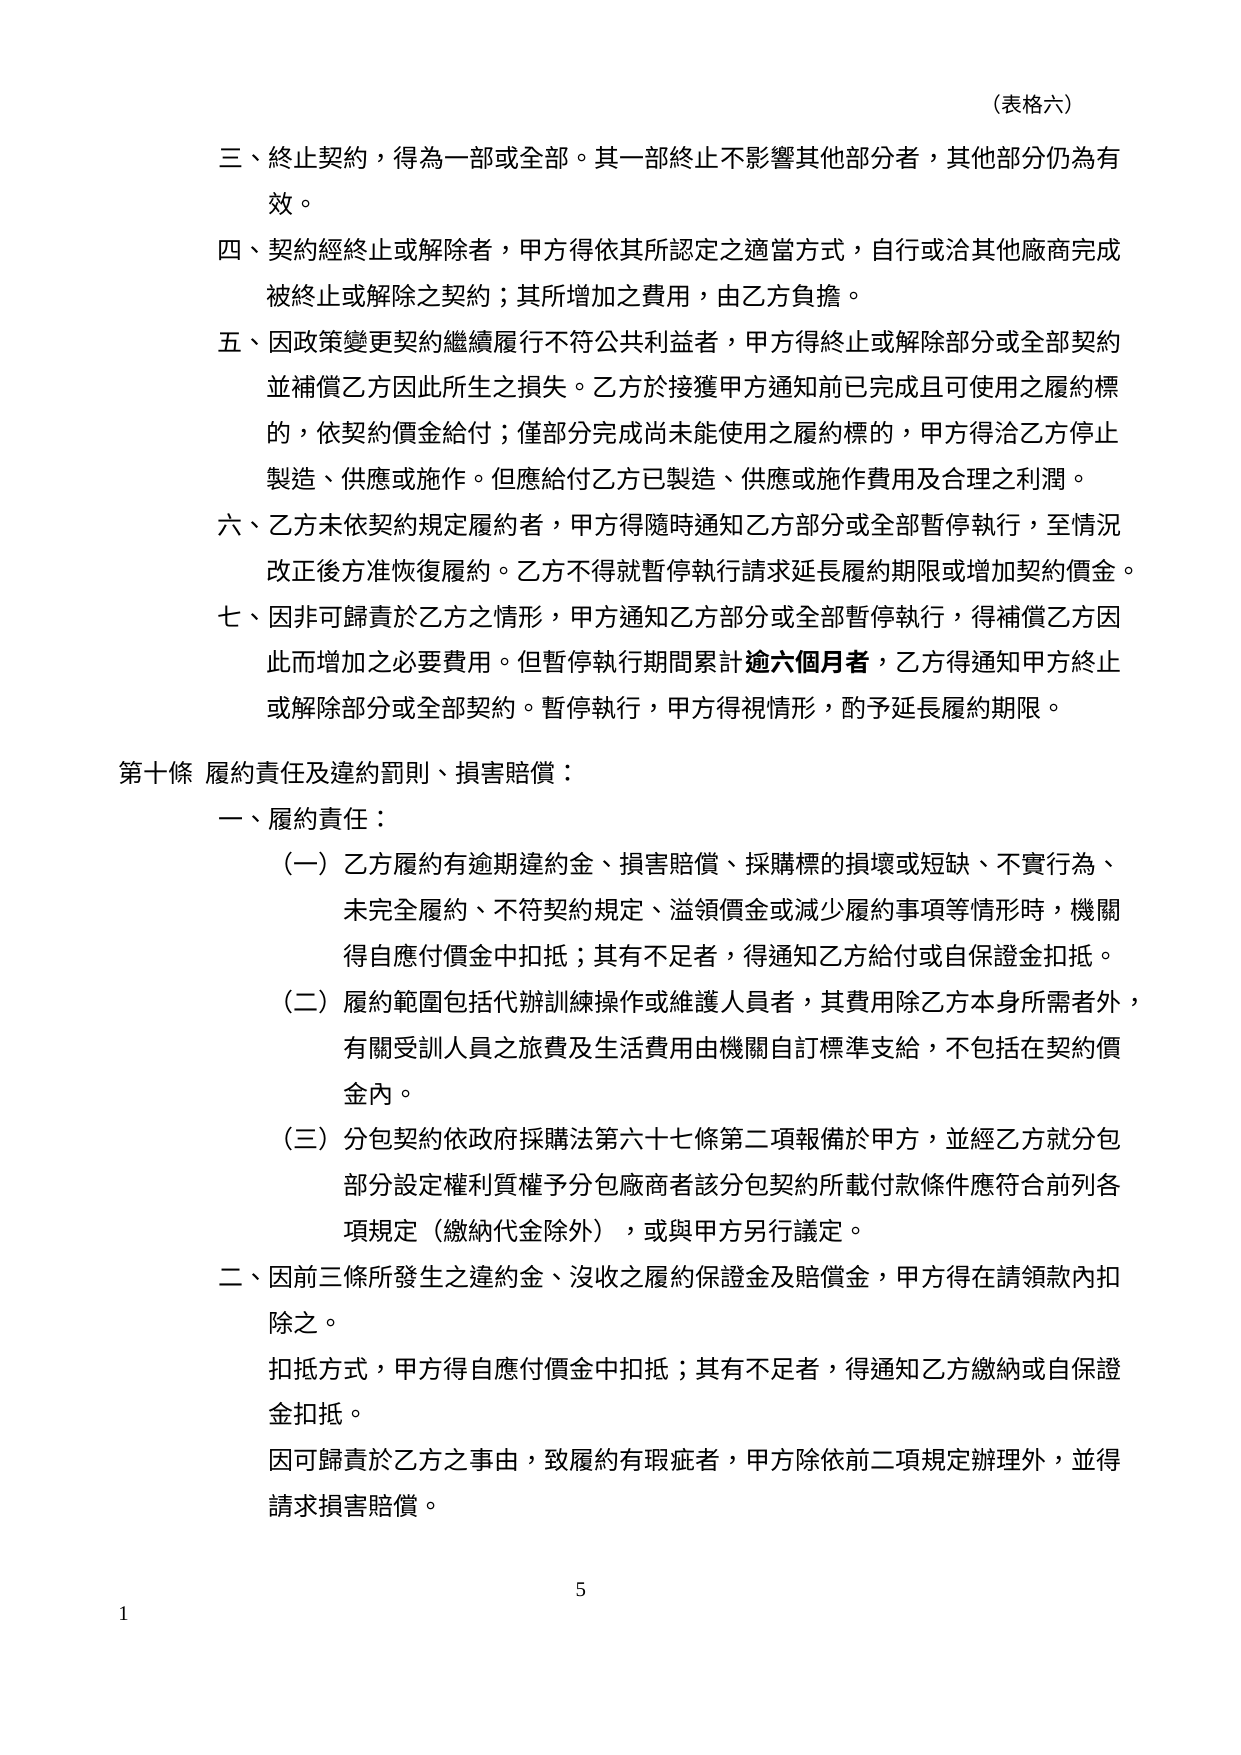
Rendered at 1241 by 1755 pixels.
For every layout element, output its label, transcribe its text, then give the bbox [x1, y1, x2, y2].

text （二）履約範圍包括代辦訓練操作或維護人員者，其費用除乙方本身所需者外，有關受訓人員之旅費及生活費用由機關自訂標準支給，不包括在契約價金內。 [268, 973, 1122, 1110]
text 因可歸責於乙方之事由，致履約有瑕疵者，甲方除依前二項規定辦理外，並得請求損害賠償。 [268, 1431, 1122, 1523]
text 四、契約經終止或解除者，甲方得依其所認定之適當方式，自行或洽其他廠商完成被終止或解除之契約；其所增加之費用，由乙方負擔。 [218, 221, 1122, 312]
text 七、因非可歸責於乙方之情形，甲方通知乙方部分或全部暫停執行，得補償乙方因此而增加之必要費用。但暫停執行期間累計逾六個月者，乙方得通知甲方終止或解除部分或全部契約。暫停執行，甲方得視情形，酌予延長履約期限。 [218, 587, 1122, 725]
text 二、因前三條所發生之違約金、沒收之履約保證金及賠償金，甲方得在請領款內扣除之。 [218, 1248, 1122, 1339]
text 三、終止契約，得為一部或全部。其一部終止不影響其他部分者，其他部分仍為有效。 [218, 129, 1122, 221]
text 第十條 履約責任及違約罰則、損害賠償： [118, 744, 1122, 789]
text 六、乙方未依契約規定履約者，甲方得隨時通知乙方部分或全部暫停執行，至情況改正後方准恢復履約。乙方不得就暫停執行請求延長履約期限或增加契約價金。 [218, 496, 1122, 587]
text 五、因政策變更契約繼續履行不符公共利益者，甲方得終止或解除部分或全部契約，並補償乙方因此所生之損失。乙方於接獲甲方通知前已完成且可使用之履約標的，依契約價金給付；僅部分完成尚未能使用之履約標的，甲方得洽乙方停止製造、供應或施作。但應給付乙方已製造、供應或施作費用及合理之利潤。 [218, 312, 1122, 496]
text （三）分包契約依政府採購法第六十七條第二項報備於甲方，並經乙方就分包部分設定權利質權予分包廠商者該分包契約所載付款條件應符合前列各項規定（繳納代金除外），或與甲方另行議定。 [268, 1110, 1122, 1248]
text 一、履約責任： [168, 789, 1122, 835]
text （一）乙方履約有逾期違約金、損害賠償、採購標的損壞或短缺、不實行為、未完全履約、不符契約規定、溢領價金或減少履約事項等情形時，機關得自應付價金中扣抵；其有不足者，得通知乙方給付或自保證金扣抵。 [268, 835, 1122, 973]
text 扣抵方式，甲方得自應付價金中扣抵；其有不足者，得通知乙方繳納或自保證金扣抵。 [268, 1339, 1122, 1431]
